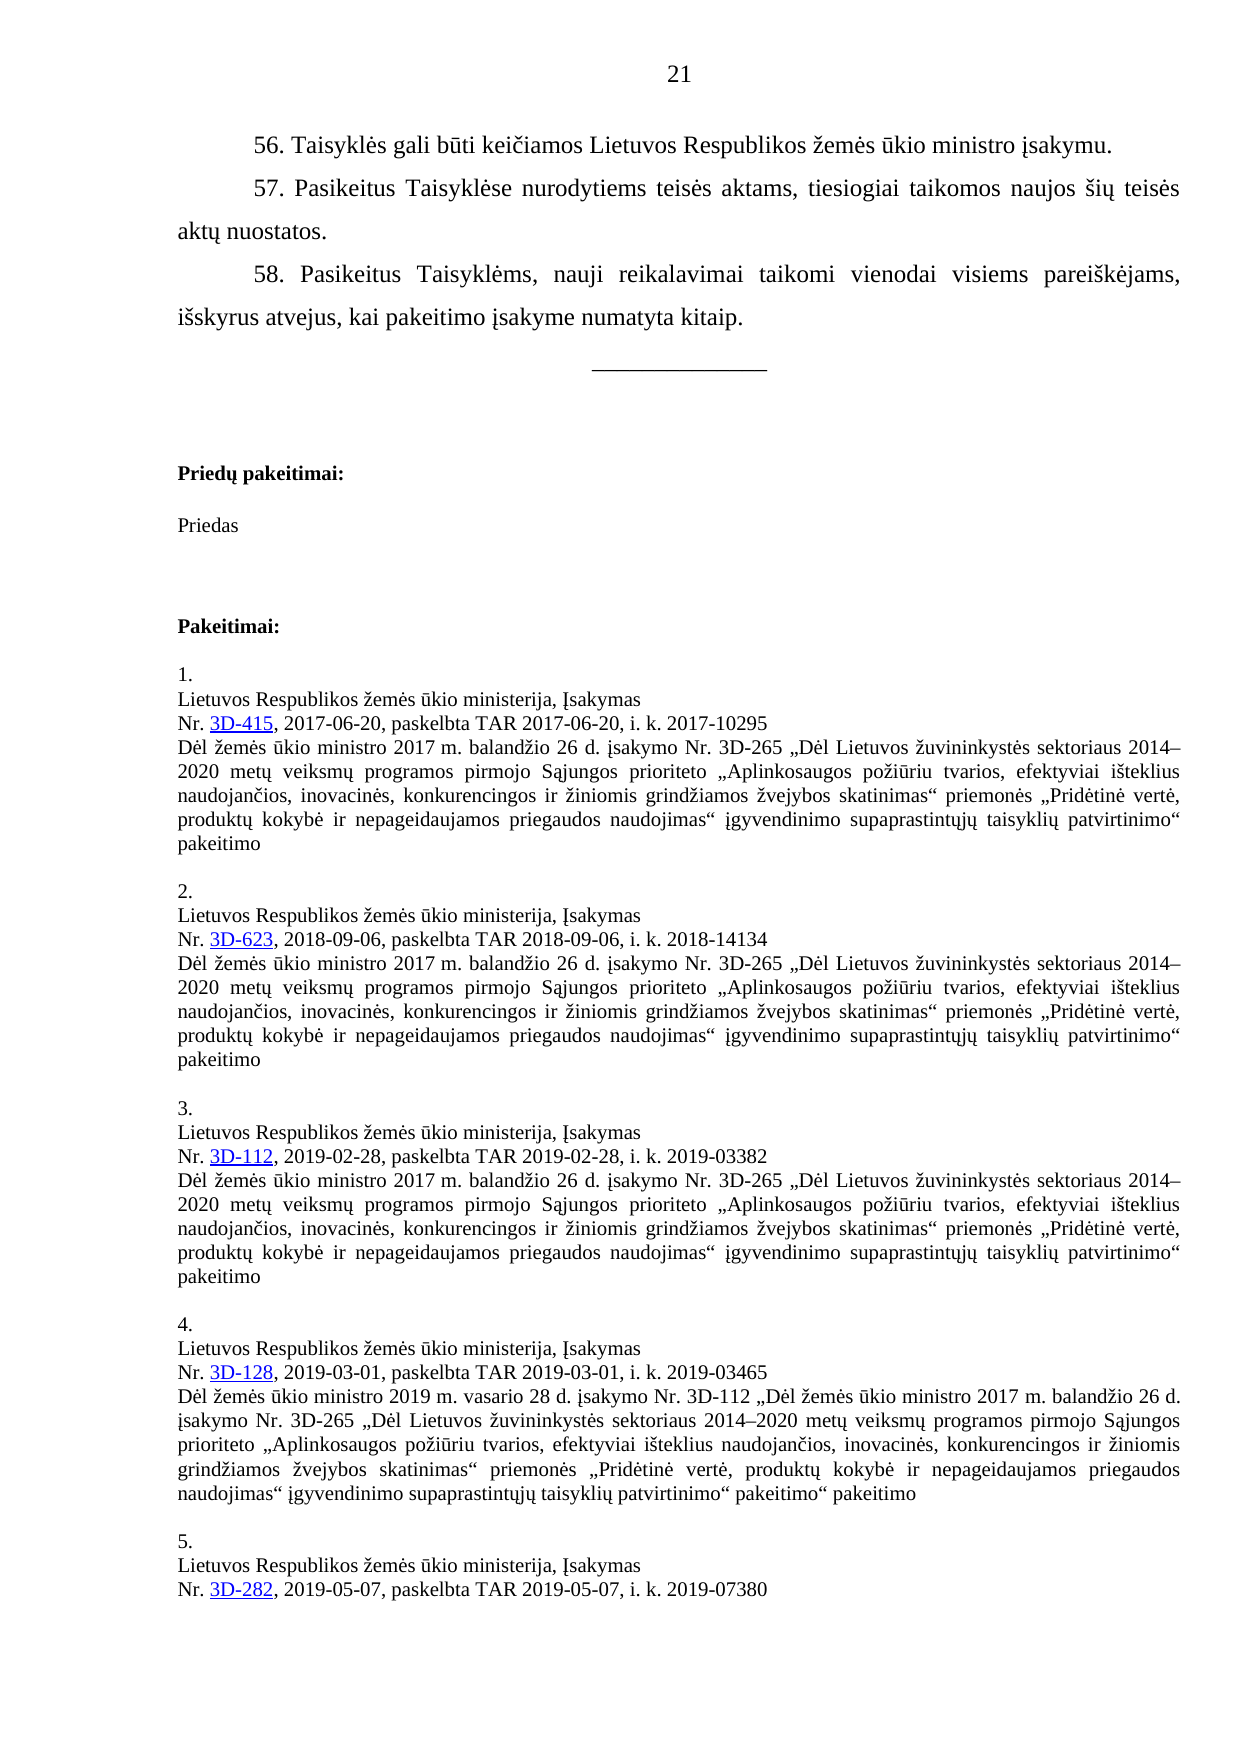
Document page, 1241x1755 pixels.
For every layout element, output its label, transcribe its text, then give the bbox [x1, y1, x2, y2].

text Lietuvos Respublikos žemės ūkio ministerija, Įsakymas [177, 1119, 1181, 1144]
text Priedų pakeitimai: [177, 461, 1181, 484]
text 58. Pasikeitus Taisyklėms, nauji reikalavimai taikomi vienodai visiems pareiškėjams, išskyrus atvejus, kai pakeitimo įsakyme numatyta kitaip. [177, 259, 1181, 331]
text Dėl žemės ūkio ministro 2017 m. balandžio 26 d. įsakymo Nr. 3D-265 „Dėl Lietuvos žuvininkystės sektoriaus 2014–2020 metų veiksmų programos pirmojo Sąjungos prioriteto „Aplinkosaugos požiūriu tvarios, efektyviai išteklius naudojančios, inovacinės, konkurencingos ir žiniomis grindžiamos žvejybos skatinimas“ priemonės „Pridėtinė vertė, produktų kokybė ir nepageidaujamos priegaudos naudojimas“ įgyvendinimo supaprastintųjų taisyklių patvirtinimo“ pakeitimo [177, 734, 1181, 855]
text ______________ [177, 346, 1181, 374]
text 57. Pasikeitus Taisyklėse nurodytiems teisės aktams, tiesiogiai taikomos naujos šių teisės aktų nuostatos. [177, 173, 1181, 245]
text 1. [177, 662, 1181, 686]
text Lietuvos Respublikos žemės ūkio ministerija, Įsakymas [177, 903, 1181, 927]
text 2. [177, 879, 1181, 903]
text Lietuvos Respublikos žemės ūkio ministerija, Įsakymas [177, 686, 1181, 711]
text Nr. 3D-415, 2017-06-20, paskelbta TAR 2017-06-20, i. k. 2017-10295 [177, 711, 1181, 734]
text Dėl žemės ūkio ministro 2019 m. vasario 28 d. įsakymo Nr. 3D-112 „Dėl žemės ūkio ministro 2017 m. balandžio 26 d. įsakymo Nr. 3D-265 „Dėl Lietuvos žuvininkystės sektoriaus 2014–2020 metų veiksmų programos pirmojo Sąjungos prioriteto „Aplinkosaugos požiūriu tvarios, efektyviai išteklius naudojančios, inovacinės, konkurencingos ir žiniomis grindžiamos žvejybos skatinimas“ priemonės „Pridėtinė vertė, produktų kokybė ir nepageidaujamos priegaudos naudojimas“ įgyvendinimo supaprastintųjų taisyklių patvirtinimo“ pakeitimo“ pakeitimo [177, 1384, 1181, 1504]
text Dėl žemės ūkio ministro 2017 m. balandžio 26 d. įsakymo Nr. 3D-265 „Dėl Lietuvos žuvininkystės sektoriaus 2014–2020 metų veiksmų programos pirmojo Sąjungos prioriteto „Aplinkosaugos požiūriu tvarios, efektyviai išteklius naudojančios, inovacinės, konkurencingos ir žiniomis grindžiamos žvejybos skatinimas“ priemonės „Pridėtinė vertė, produktų kokybė ir nepageidaujamos priegaudos naudojimas“ įgyvendinimo supaprastintųjų taisyklių patvirtinimo“ pakeitimo [177, 1168, 1181, 1288]
text Dėl žemės ūkio ministro 2017 m. balandžio 26 d. įsakymo Nr. 3D-265 „Dėl Lietuvos žuvininkystės sektoriaus 2014–2020 metų veiksmų programos pirmojo Sąjungos prioriteto „Aplinkosaugos požiūriu tvarios, efektyviai išteklius naudojančios, inovacinės, konkurencingos ir žiniomis grindžiamos žvejybos skatinimas“ priemonės „Pridėtinė vertė, produktų kokybė ir nepageidaujamos priegaudos naudojimas“ įgyvendinimo supaprastintųjų taisyklių patvirtinimo“ pakeitimo [177, 951, 1181, 1071]
text Nr. 3D-112, 2019-02-28, paskelbta TAR 2019-02-28, i. k. 2019-03382 [177, 1144, 1181, 1168]
text 5. [177, 1529, 1181, 1553]
text Nr. 3D-128, 2019-03-01, paskelbta TAR 2019-03-01, i. k. 2019-03465 [177, 1360, 1181, 1384]
text Nr. 3D-282, 2019-05-07, paskelbta TAR 2019-05-07, i. k. 2019-07380 [177, 1577, 1181, 1601]
text 4. [177, 1312, 1181, 1336]
text 56. Taisyklės gali būti keičiamos Lietuvos Respublikos žemės ūkio ministro įsakymu. [177, 130, 1181, 159]
text Lietuvos Respublikos žemės ūkio ministerija, Įsakymas [177, 1553, 1181, 1577]
text Priedas [177, 513, 1181, 537]
text Pakeitimai: [177, 614, 1181, 638]
text Lietuvos Respublikos žemės ūkio ministerija, Įsakymas [177, 1336, 1181, 1360]
text Nr. 3D-623, 2018-09-06, paskelbta TAR 2018-09-06, i. k. 2018-14134 [177, 927, 1181, 951]
text 3. [177, 1096, 1181, 1119]
